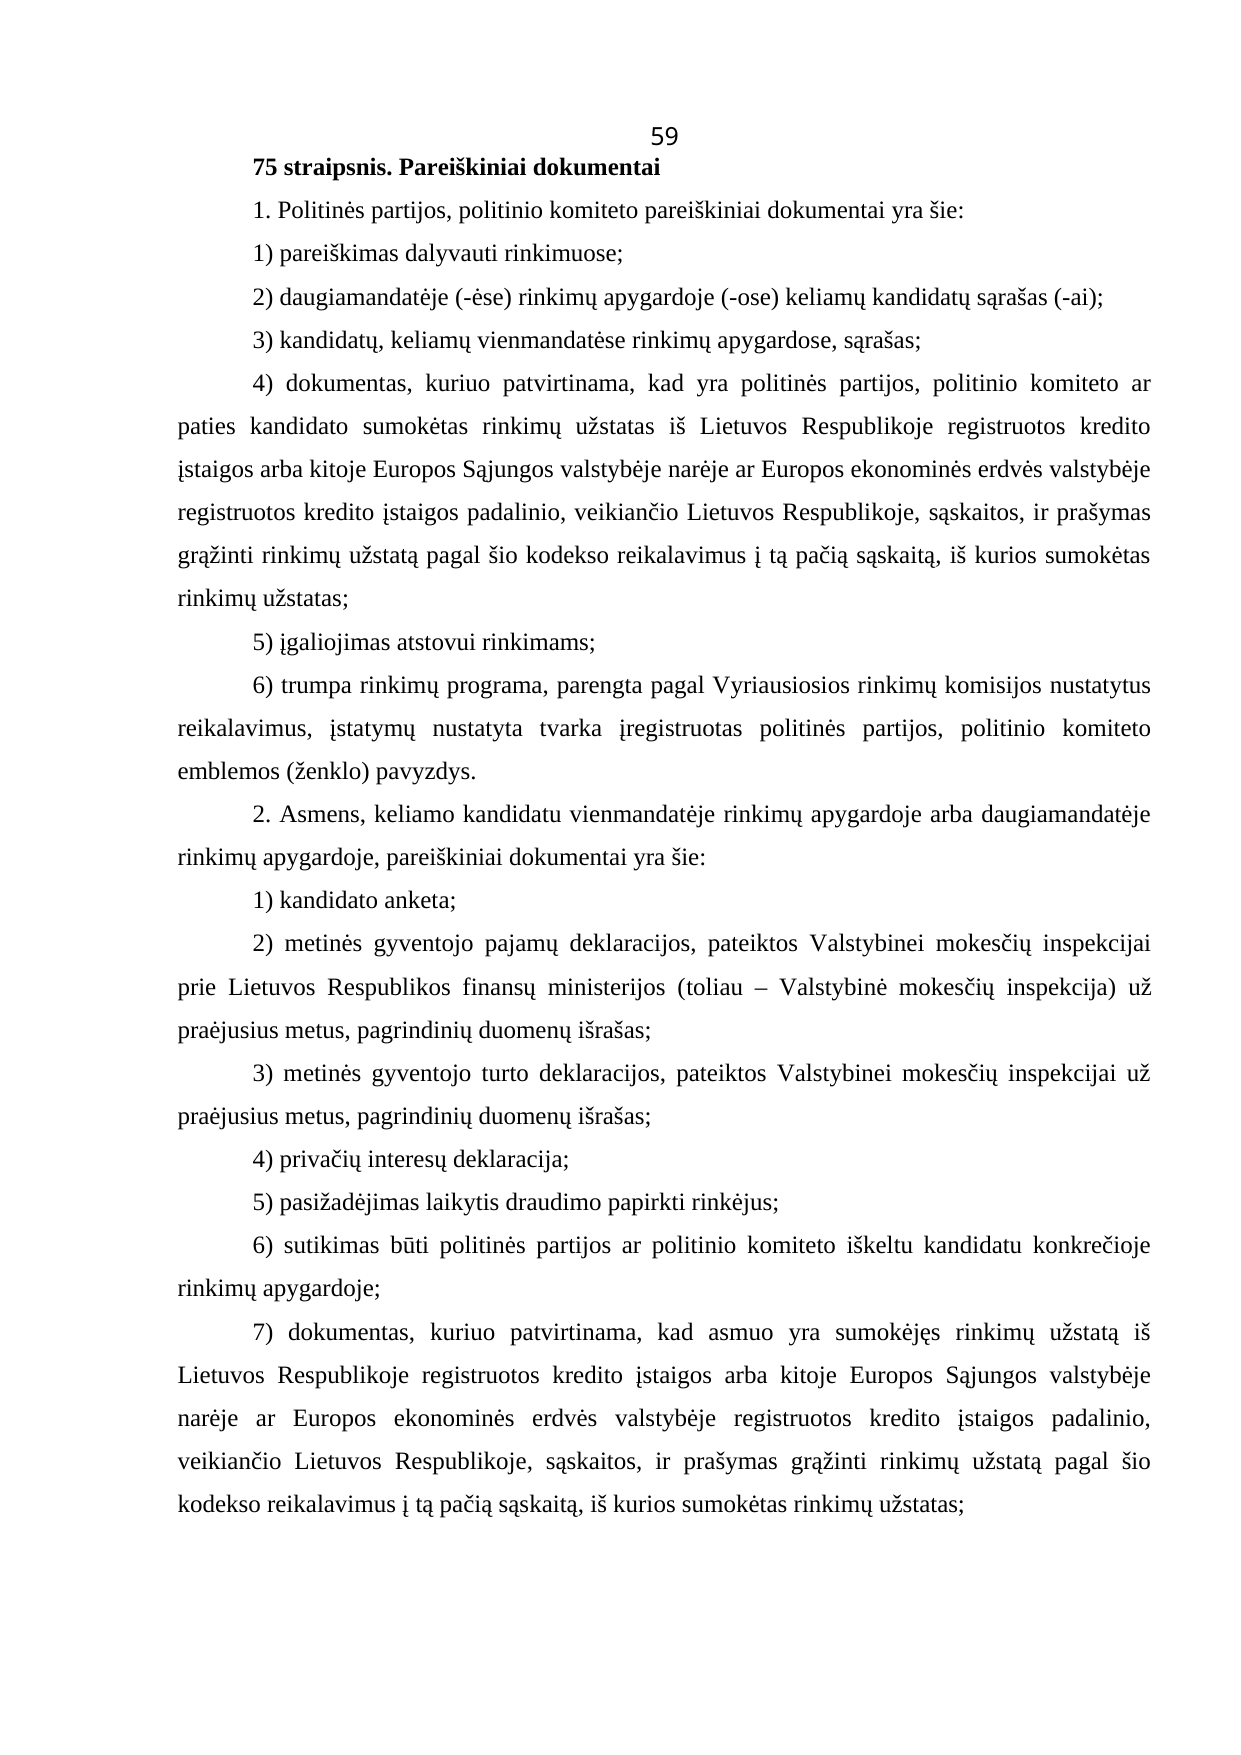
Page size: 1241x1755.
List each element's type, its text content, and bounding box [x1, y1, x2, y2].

text 3) metinės gyventojo turto deklaracijos, pateiktos Valstybinei mokesčių inspekcijai už praėjusius metus, pagrindinių duomenų išrašas; [177, 1058, 1152, 1130]
text 1) pareiškimas dalyvauti rinkimuose; [177, 238, 1152, 267]
text 4) dokumentas, kuriuo patvirtinama, kad yra politinės partijos, politinio komiteto ar paties kandidato sumokėtas rinkimų užstatas iš Lietuvos Respublikoje registruotos kredito įstaigos arba kitoje Europos Sąjungos valstybėje narėje ar Europos ekonominės erdvės valstybėje registruotos kredito įstaigos padalinio, veikiančio Lietuvos Respublikoje, sąskaitos, ir prašymas grąžinti rinkimų užstatą pagal šio kodekso reikalavimus į tą pačią sąskaitą, iš kurios sumokėtas rinkimų užstatas; [177, 368, 1152, 612]
text 7) dokumentas, kuriuo patvirtinama, kad asmuo yra sumokėjęs rinkimų užstatą iš Lietuvos Respublikoje registruotos kredito įstaigos arba kitoje Europos Sąjungos valstybėje narėje ar Europos ekonominės erdvės valstybėje registruotos kredito įstaigos padalinio, veikiančio Lietuvos Respublikoje, sąskaitos, ir prašymas grąžinti rinkimų užstatą pagal šio kodekso reikalavimus į tą pačią sąskaitą, iš kurios sumokėtas rinkimų užstatas; [177, 1317, 1152, 1518]
text 1) kandidato anketa; [177, 885, 1152, 914]
text 5) pasižadėjimas laikytis draudimo papirkti rinkėjus; [177, 1187, 1152, 1216]
text 6) sutikimas būti politinės partijos ar politinio komiteto iškeltu kandidatu konkrečioje rinkimų apygardoje; [177, 1230, 1152, 1302]
text 6) trumpa rinkimų programa, parengta pagal Vyriausiosios rinkimų komisijos nustatytus reikalavimus, įstatymų nustatyta tvarka įregistruotas politinės partijos, politinio komiteto emblemos (ženklo) pavyzdys. [177, 670, 1152, 785]
text 2) daugiamandatėje (-ėse) rinkimų apygardoje (-ose) keliamų kandidatų sąrašas (-ai); [177, 282, 1152, 310]
text 5) įgaliojimas atstovui rinkimams; [177, 627, 1152, 655]
text 3) kandidatų, keliamų vienmandatėse rinkimų apygardose, sąrašas; [177, 325, 1152, 353]
text 2. Asmens, keliamo kandidatu vienmandatėje rinkimų apygardoje arba daugiamandatėje rinkimų apygardoje, pareiškiniai dokumentai yra šie: [177, 799, 1152, 871]
text 2) metinės gyventojo pajamų deklaracijos, pateiktos Valstybinei mokesčių inspekcijai prie Lietuvos Respublikos finansų ministerijos (toliau – Valstybinė mokesčių inspekcija) už praėjusius metus, pagrindinių duomenų išrašas; [177, 928, 1152, 1043]
text 75 straipsnis. Pareiškiniai dokumentai [177, 152, 1152, 181]
text 4) privačių interesų deklaracija; [177, 1144, 1152, 1173]
text 1. Politinės partijos, politinio komiteto pareiškiniai dokumentai yra šie: [177, 195, 1152, 224]
